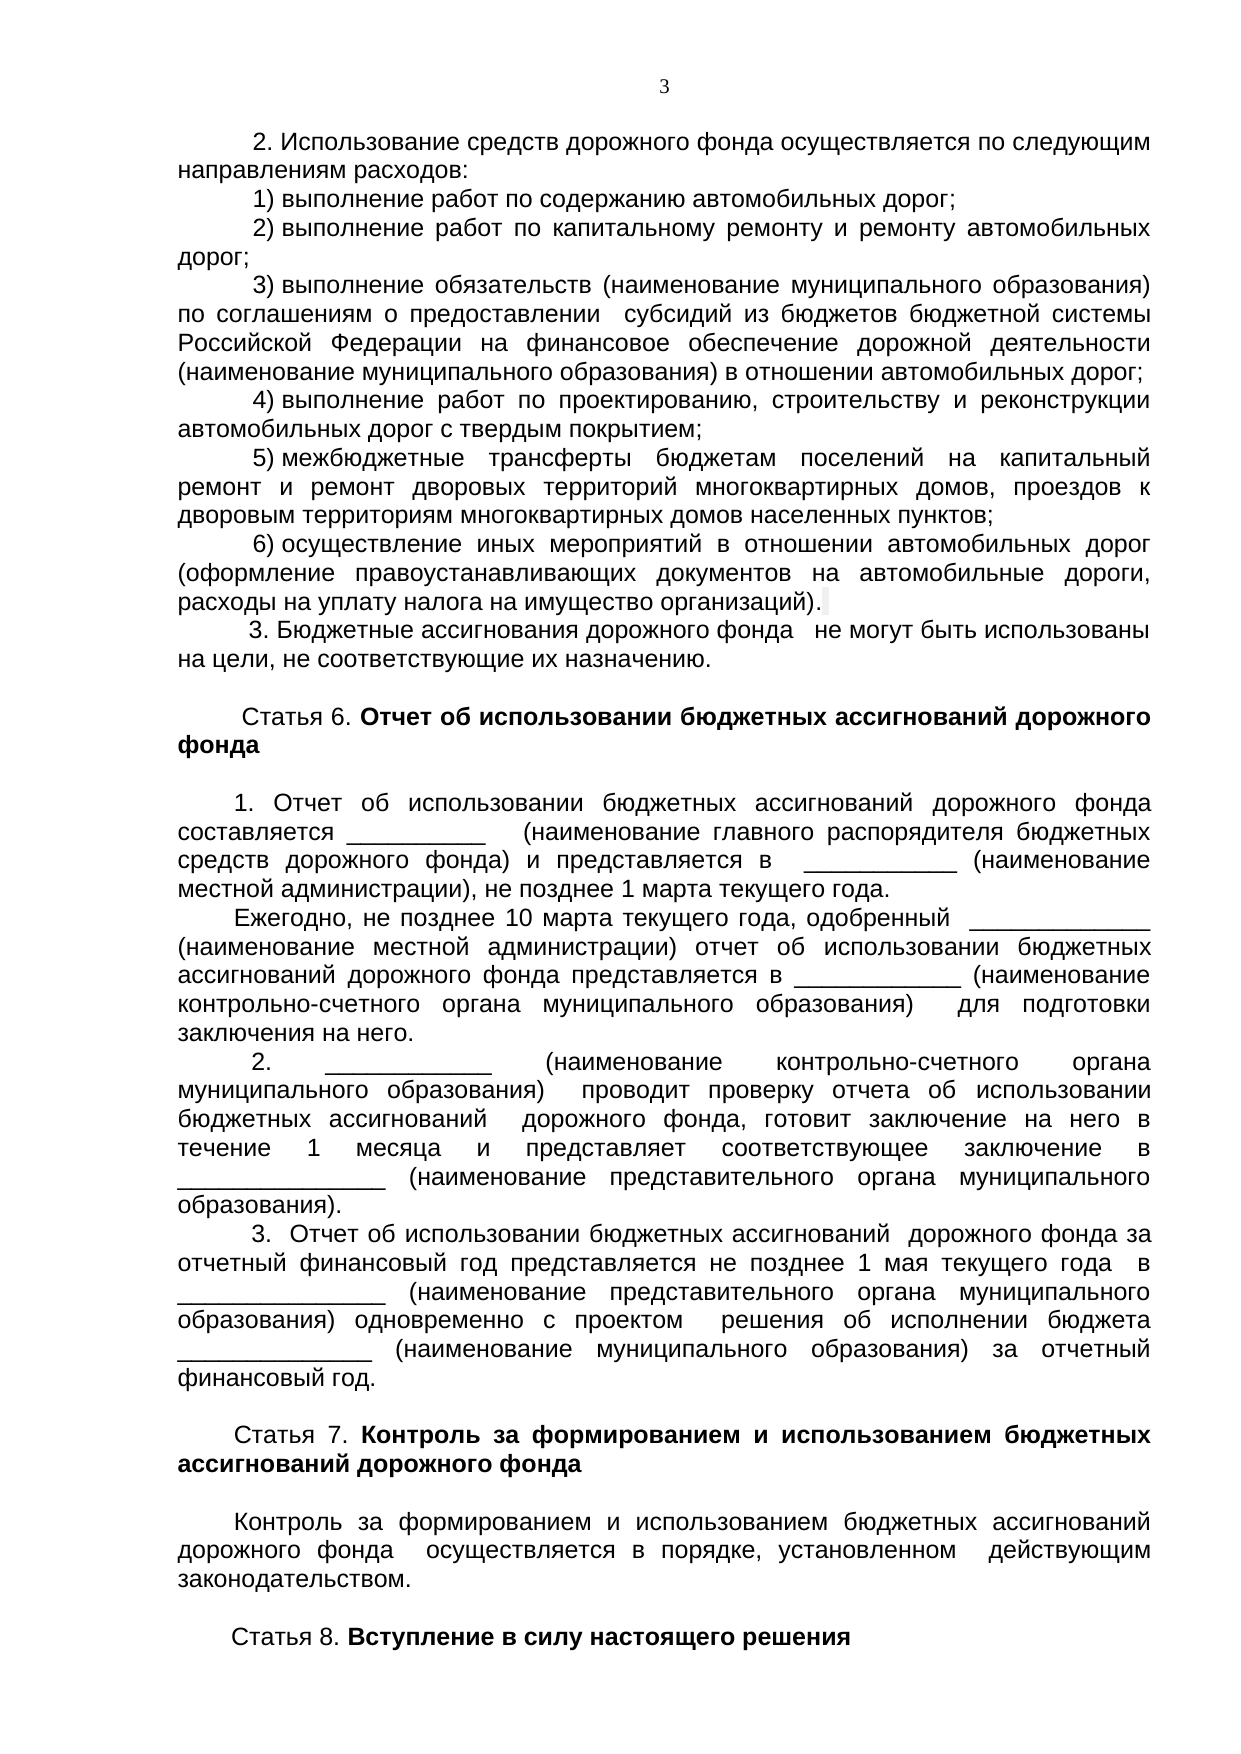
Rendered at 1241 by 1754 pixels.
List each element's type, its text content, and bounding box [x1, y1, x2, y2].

text Статья 8. Вступление в силу настоящего решения [217, 1622, 1152, 1650]
text 4) выполнение работ по проектированию, строительству и реконструкции автомобильных дорог с твердым покрытием; [177, 385, 1152, 443]
text 6) осуществление иных мероприятий в отношении автомобильных дорог (оформление правоустанавливающих документов на автомобильные дороги, расходы на уплату налога на имущество организаций). [177, 529, 1152, 615]
text 3. Отчет об использовании бюджетных ассигнований дорожного фонда за отчетный финансовый год представляется не позднее 1 мая текущего года в _______________ (наименование представительного органа муниципального образования) одновременно с проектом решения об исполнении бюджета ______________ (наименование муниципального образования) за отчетный финансовый год. [177, 1219, 1152, 1392]
text 3. Бюджетные ассигнования дорожного фонда не могут быть использованы на цели, не соответствующие их назначению. [177, 615, 1152, 673]
text 1. Отчет об использовании бюджетных ассигнований дорожного фонда составляется __________ (наименование главного распорядителя бюджетных средств дорожного фонда) и представляется в ___________ (наименование местной администрации), не позднее 1 марта текущего года. [177, 788, 1152, 903]
text 1) выполнение работ по содержанию автомобильных дорог; [177, 184, 1152, 213]
text 2. ____________ (наименование контрольно-счетного органа муниципального образования) проводит проверку отчета об использовании бюджетных ассигнований дорожного фонда, готовит заключение на него в течение 1 месяца и представляет соответствующее заключение в _______________ (наименование представительного органа муниципального образования). [177, 1047, 1152, 1219]
text 5) межбюджетные трансферты бюджетам поселений на капитальный ремонт и ремонт дворовых территорий многоквартирных домов, проездов к дворовым территориям многоквартирных домов населенных пунктов; [177, 443, 1152, 529]
text Ежегодно, не позднее 10 марта текущего года, одобренный _____________ (наименование местной администрации) отчет об использовании бюджетных ассигнований дорожного фонда представляется в ____________ (наименование контрольно-счетного органа муниципального образования) для подготовки заключения на него. [177, 903, 1152, 1047]
text 2. Использование средств дорожного фонда осуществляется по следующим направлениям расходов: [177, 127, 1152, 184]
text Статья 7. Контроль за формированием и использованием бюджетных ассигнований дорожного фонда [177, 1420, 1152, 1478]
text Контроль за формированием и использованием бюджетных ассигнований дорожного фонда осуществляется в порядке, установленном действующим законодательством. [177, 1507, 1152, 1593]
text 3) выполнение обязательств (наименование муниципального образования) по соглашениям о предоставлении субсидий из бюджетов бюджетной системы Российской Федерации на финансовое обеспечение дорожной деятельности (наименование муниципального образования) в отношении автомобильных дорог; [177, 270, 1152, 385]
text 2) выполнение работ по капитальному ремонту и ремонту автомобильных дорог; [177, 213, 1152, 270]
text Статья 6. Отчет об использовании бюджетных ассигнований дорожного фонда [177, 702, 1152, 759]
